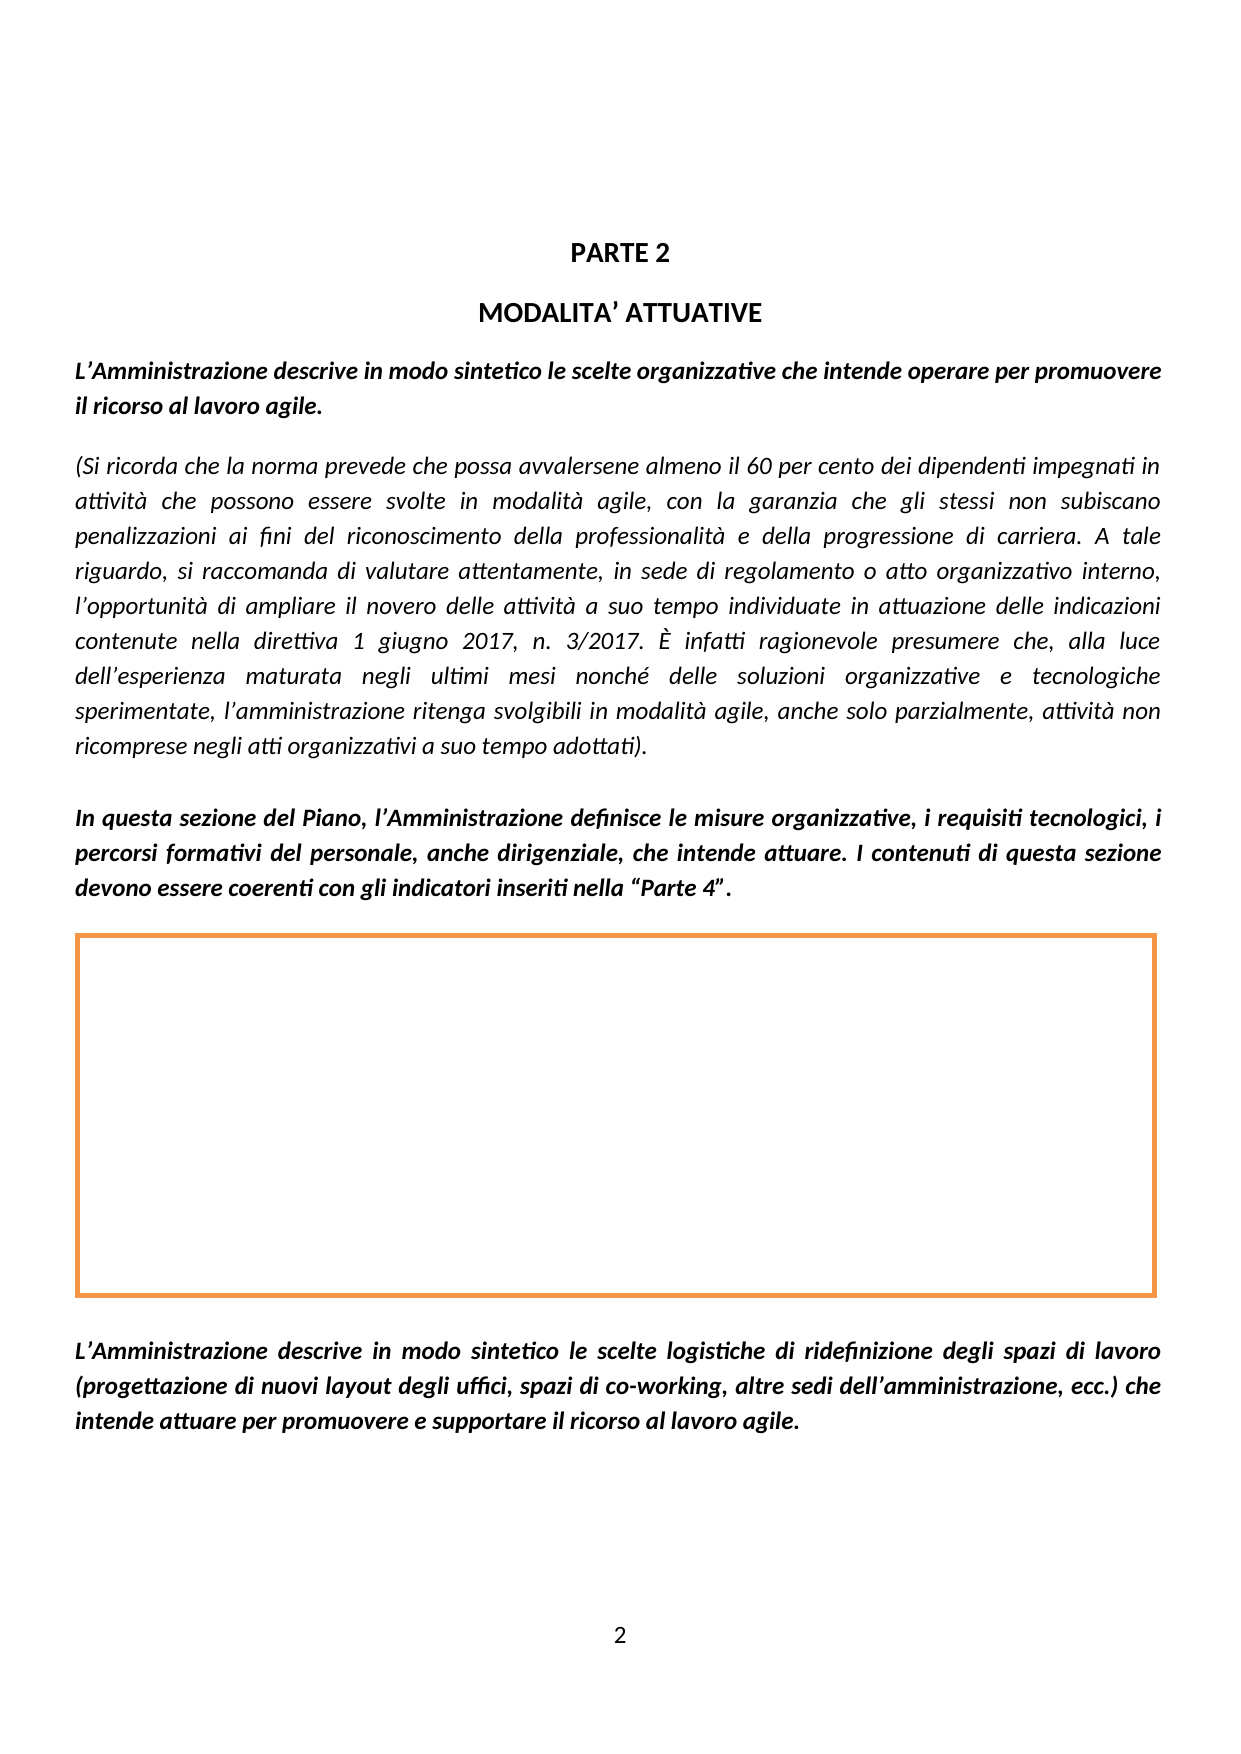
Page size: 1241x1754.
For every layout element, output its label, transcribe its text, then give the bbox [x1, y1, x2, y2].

text L’Amministrazione descrive in modo sintetico le scelte organizzative che intende operare per promuovere il ricorso al lavoro agile. [75, 355, 1165, 420]
text MODALITA’ ATTUATIVE [75, 294, 1165, 330]
text In questa sezione del Piano, l’Amministrazione definisce le misure organizzative, i requisiti tecnologici, i percorsi formativi del personale, anche dirigenziale, che intende attuare. I contenuti di questa sezione devono essere coerenti con gli indicatori inseriti nella “Parte 4”. [75, 802, 1165, 903]
text L’Amministrazione descrive in modo sintetico le scelte logistiche di ridefinizione degli spazi di lavoro (progettazione di nuovi layout degli uffici, spazi di co-working, altre sedi dell’amministrazione, ecc.) che intende attuare per promuovere e supportare il ricorso al lavoro agile. [75, 1336, 1165, 1436]
text PARTE 2 [75, 198, 1165, 269]
text (Si ricorda che la norma prevede che possa avvalersene almeno il 60 per cento dei dipendenti impegnati in attività che possono essere svolte in modalità agile, con la garanzia che gli stessi non subiscano penalizzazioni ai fini del riconoscimento della professionalità e della progressione di carriera. A tale riguardo, si raccomanda di valutare attentamente, in sede di regolamento o atto organizzativo interno, l’opportunità di ampliare il novero delle attività a suo tempo individuate in attuazione delle indicazioni contenute nella direttiva 1 giugno 2017, n. 3/2017. È infatti ragionevole presumere che, alla luce dell’esperienza maturata negli ultimi mesi nonché delle soluzioni organizzative e tecnologiche sperimentate, l’amministrazione ritenga svolgibili in modalità agile, anche solo parzialmente, attività non ricomprese negli atti organizzativi a suo tempo adottati). [75, 450, 1165, 760]
